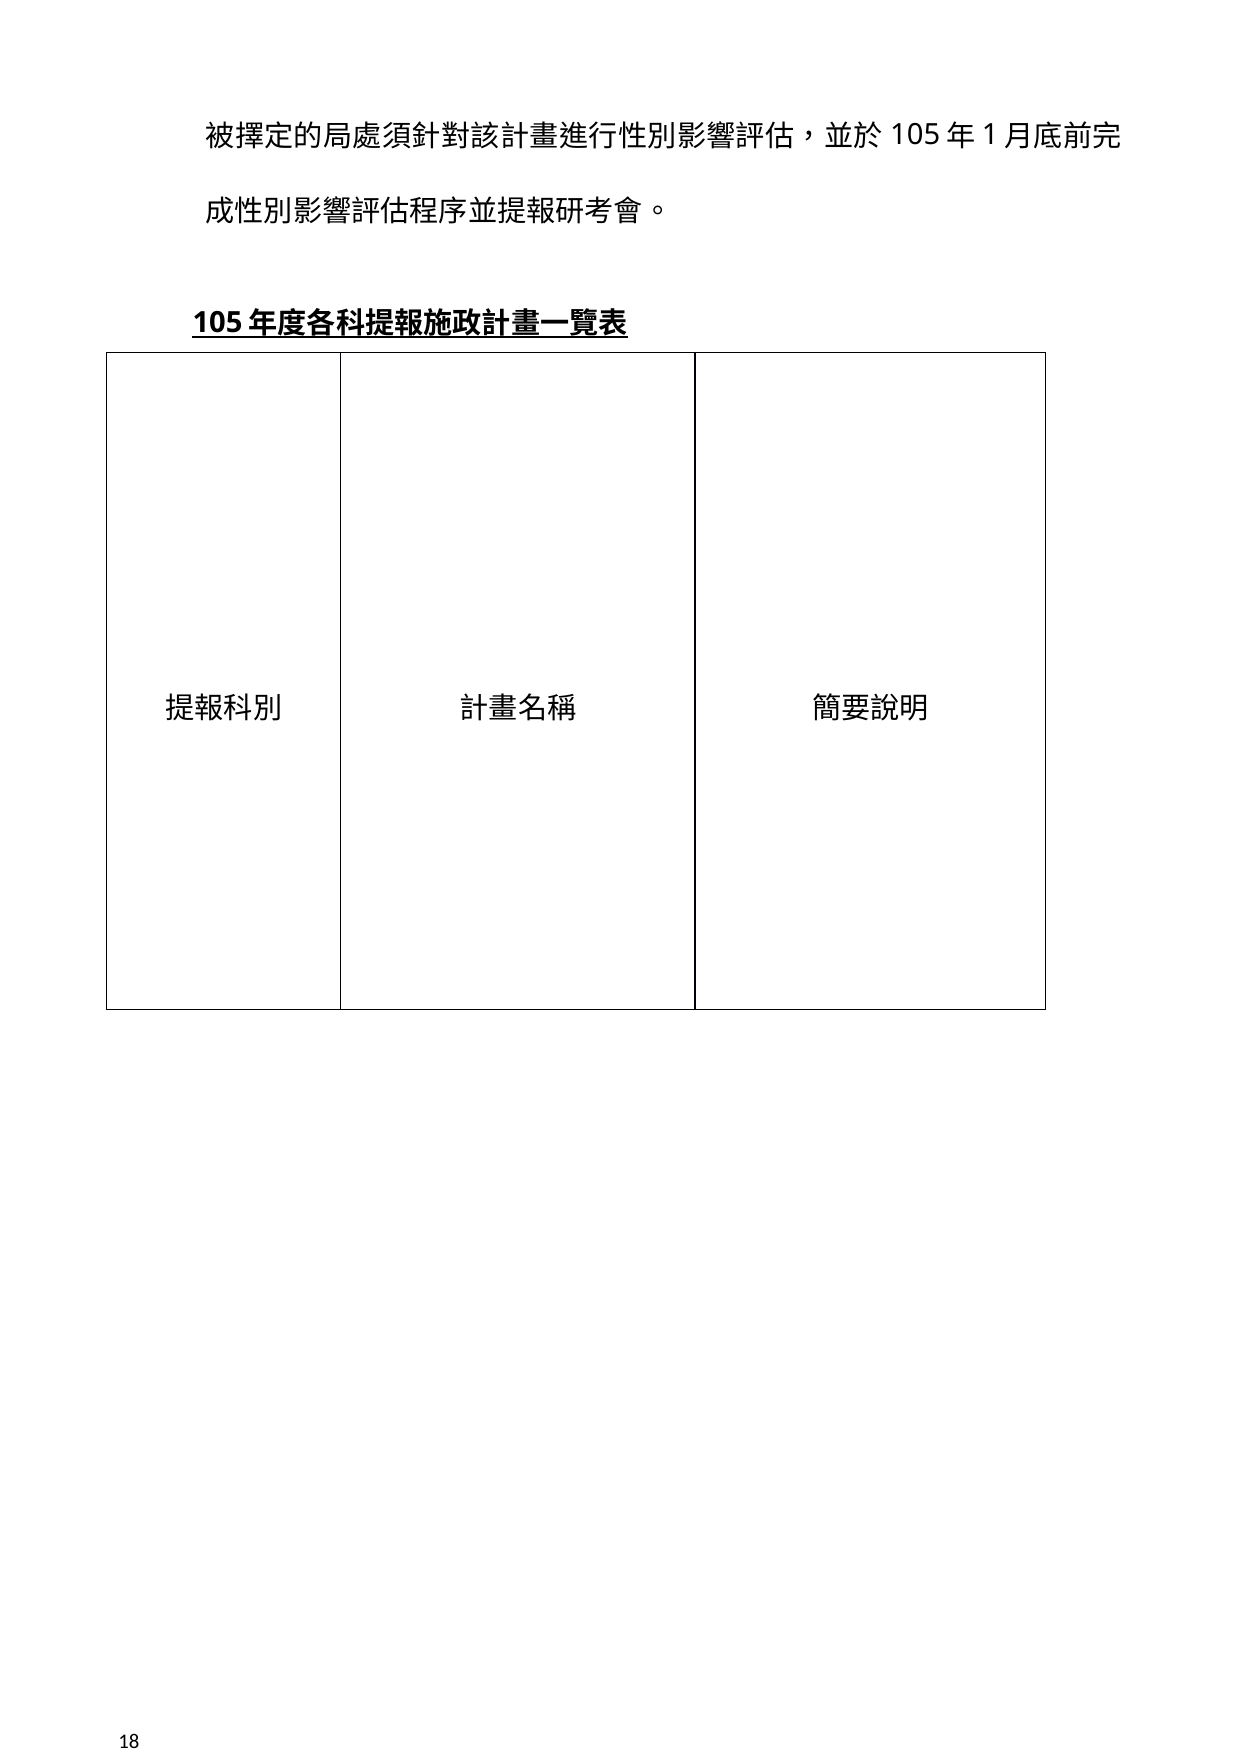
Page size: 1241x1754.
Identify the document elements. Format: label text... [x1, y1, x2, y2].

text 105年度各科提報施政計畫一覽表 [177, 277, 1122, 352]
table_header 計畫名稱 [341, 353, 694, 1009]
table_header 簡要說明 [696, 353, 1045, 1009]
text 3.已由各科提報1項105年度施政計畫案(不須經府決行案件) ，詳如下表，建議擇定1項，依該計畫性質提報該領域之分工小組，再由各分工小組會議擇定3案計畫，將計畫名稱提報最次一次婦權會會議，核定通過後，被擇定的局處須針對該計畫進行性別影響評估，並於105年1月底前完成性別影響評估程序並提報研考會。 [177, 89, 1122, 239]
table_header 提報科別 [107, 353, 340, 1009]
